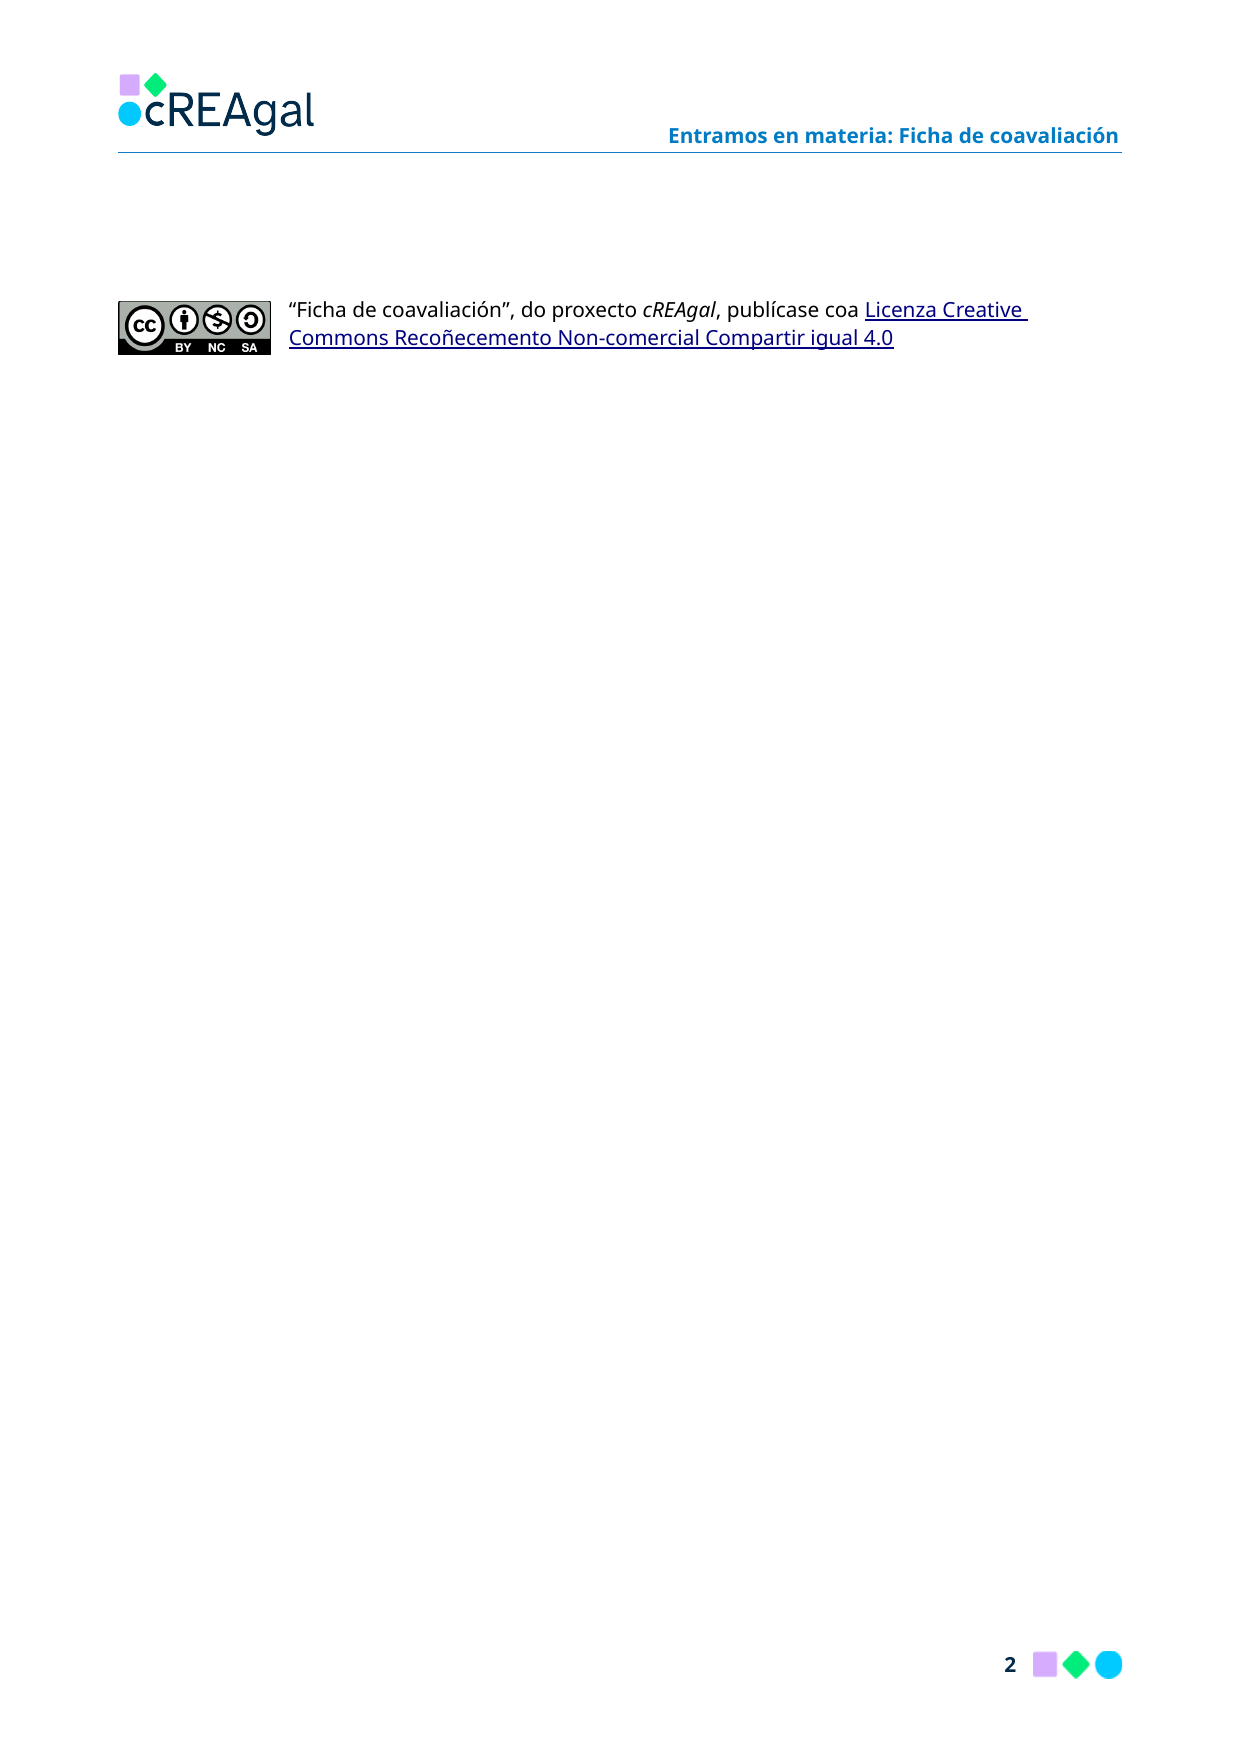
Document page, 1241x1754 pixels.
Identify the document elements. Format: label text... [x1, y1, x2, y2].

picture [1033, 1651, 1106, 1679]
picture [1112, 1667, 1123, 1679]
picture [118, 73, 314, 136]
picture [1116, 1651, 1123, 1661]
picture [118, 301, 271, 355]
text “Ficha de coavaliación”, do proxecto cREAgal, publícase coa Licenza Creative Commons Recoñecemento Non-comercial Compartir igual 4.0 [118, 295, 1122, 352]
